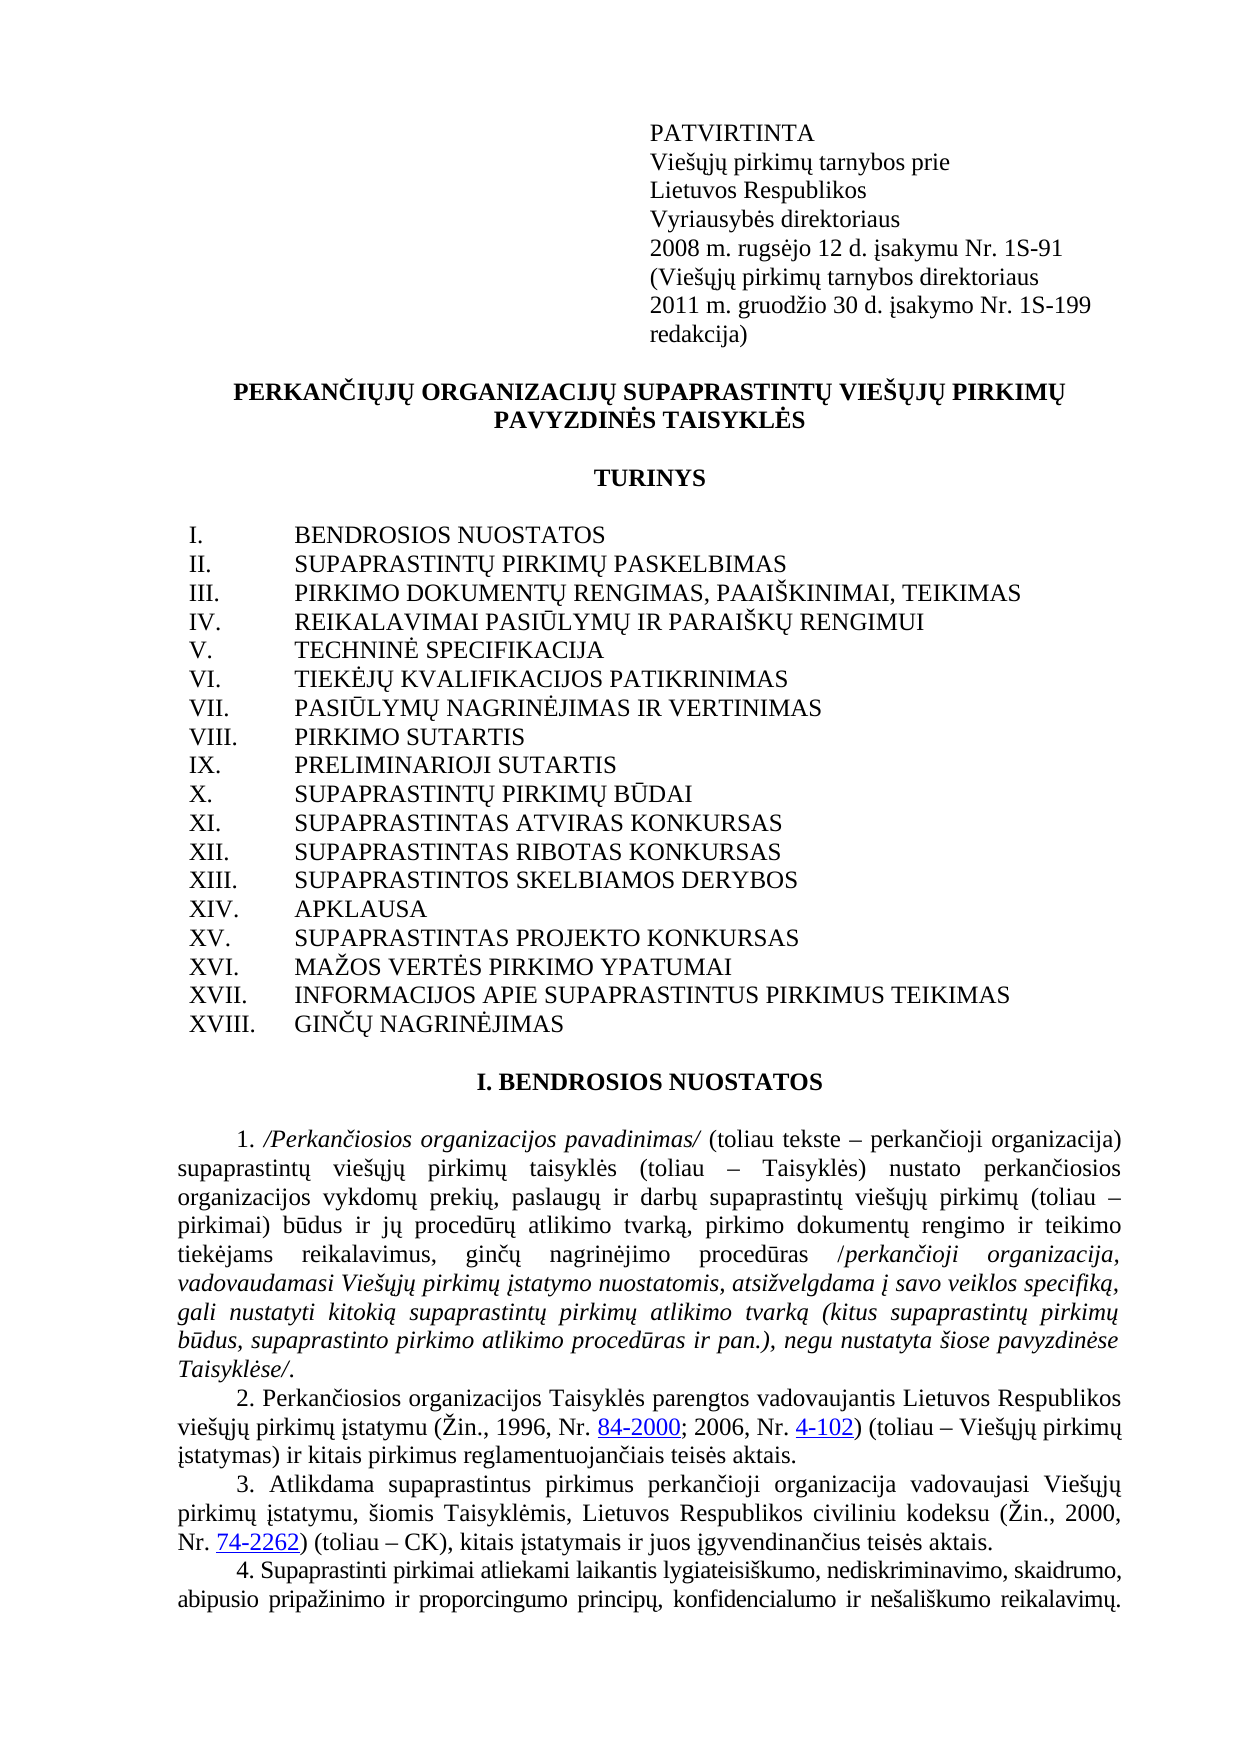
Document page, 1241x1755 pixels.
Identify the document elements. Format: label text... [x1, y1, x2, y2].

table_cell PIRKIMO SUTARTIS [283, 722, 1122, 751]
table_cell SUPAPRASTINTAS PROJEKTO KONKURSAS [283, 923, 1122, 952]
table_cell XIII. [177, 866, 283, 894]
text PATVIRTINTA [649, 118, 1122, 147]
text Vyriausybės direktoriaus [649, 204, 1122, 233]
table_cell VI. [177, 664, 283, 693]
table_cell XIV. [177, 894, 283, 923]
table_cell XII. [177, 837, 283, 866]
text I. BENDROSIOS NUOSTATOS [177, 1067, 1122, 1096]
text 1. /Perkančiosios organizacijos pavadinimas/ (toliau tekste – perkančioji organizacija) supaprastintų viešųjų pirkimų taisyklės (toliau – Taisyklės) nustato perkančiosios organizacijos vykdomų prekių, paslaugų ir darbų supaprastintų viešųjų pirkimų (toliau – pirkimai) būdus ir jų procedūrų atlikimo tvarką, pirkimo dokumentų rengimo ir teikimo tiekėjams reikalavimus, ginčų nagrinėjimo procedūras /perkančioji organizacija, vadovaudamasi Viešųjų pirkimų įstatymo nuostatomis, atsižvelgdama į savo veiklos specifiką, gali nustatyti kitokią supaprastintų pirkimų atlikimo tvarką (kitus supaprastintų pirkimų būdus, supaprastinto pirkimo atlikimo procedūras ir pan.), negu nustatyta šiose pavyzdinėse Taisyklėse/. [177, 1124, 1122, 1383]
table_cell PIRKIMO DOKUMENTŲ RENGIMAS, PAAIŠKINIMAI, TEIKIMAS [283, 578, 1122, 607]
table_cell SUPAPRASTINTŲ PIRKIMŲ PASKELBIMAS [283, 549, 1122, 578]
table_cell XV. [177, 923, 283, 952]
table_cell REIKALAVIMAI PASIŪLYMŲ IR PARAIŠKŲ RENGIMUI [283, 607, 1122, 636]
table_cell XVI. [177, 952, 283, 981]
text 2008 m. rugsėjo 12 d. įsakymu Nr. 1S-91 [649, 233, 1122, 262]
table_cell XVII. [177, 981, 283, 1009]
table_cell SUPAPRASTINTOS SKELBIAMOS DERYBOS [283, 866, 1122, 894]
table_cell XVIII. [177, 1009, 283, 1038]
table_cell PASIŪLYMŲ NAGRINĖJIMAS IR VERTINIMAS [283, 693, 1122, 722]
table_cell VII. [177, 693, 283, 722]
text Viešųjų pirkimų tarnybos prie [649, 147, 1122, 176]
table_cell XI. [177, 808, 283, 837]
table_cell PRELIMINARIOJI SUTARTIS [283, 751, 1122, 779]
text 2011 m. gruodžio 30 d. įsakymo Nr. 1S-199 redakcija) [649, 291, 1122, 348]
table_cell V. [177, 636, 283, 664]
table_cell TECHNINĖ SPECIFIKACIJA [283, 636, 1122, 664]
table_cell GINČŲ NAGRINĖJIMAS [283, 1009, 1122, 1038]
text 4. Supaprastinti pirkimai atliekami laikantis lygiateisiškumo, nediskriminavimo, skaidrumo, abipusio pripažinimo ir proporcingumo principų, konfidencialumo ir nešališkumo reikalavimų. [177, 1556, 1122, 1613]
table_cell II. [177, 549, 283, 578]
table_cell VIII. [177, 722, 283, 751]
table_cell IV. [177, 607, 283, 636]
text (Viešųjų pirkimų tarnybos direktoriaus [649, 262, 1122, 291]
table_cell IX. [177, 751, 283, 779]
text 2. Perkančiosios organizacijos Taisyklės parengtos vadovaujantis Lietuvos Respublikos viešųjų pirkimų įstatymu (Žin., 1996, Nr. 84-2000; 2006, Nr. 4-102) (toliau – Viešųjų pirkimų įstatymas) ir kitais pirkimus reglamentuojančiais teisės aktais. [177, 1383, 1122, 1469]
table_cell SUPAPRASTINTAS RIBOTAS KONKURSAS [283, 837, 1122, 866]
table_cell SUPAPRASTINTŲ PIRKIMŲ BŪDAI [283, 779, 1122, 808]
table_cell SUPAPRASTINTAS ATVIRAS KONKURSAS [283, 808, 1122, 837]
table_cell MAŽOS VERTĖS PIRKIMO YPATUMAI [283, 952, 1122, 981]
table_cell APKLAUSA [283, 894, 1122, 923]
text Lietuvos Respublikos [649, 176, 1122, 204]
text 3. Atlikdama supaprastintus pirkimus perkančioji organizacija vadovaujasi Viešųjų pirkimų įstatymu, šiomis Taisyklėmis, Lietuvos Respublikos civiliniu kodeksu (Žin., 2000, Nr. 74-2262) (toliau – CK), kitais įstatymais ir juos įgyvendinančius teisės aktais. [177, 1469, 1122, 1556]
table_cell TIEKĖJŲ KVALIFIKACIJOS PATIKRINIMAS [283, 664, 1122, 693]
table_header BENDROSIOS NUOSTATOS [283, 521, 1122, 549]
text TURINYS [177, 463, 1122, 492]
table_cell III. [177, 578, 283, 607]
table_cell INFORMACIJOS APIE SUPAPRASTINTUS PIRKIMUS TEIKIMAS [283, 981, 1122, 1009]
table_header I. [177, 521, 283, 549]
text PERKANČIŲJŲ ORGANIZACIJŲ SUPAPRASTINTŲ VIEŠŲJŲ PIRKIMŲ PAVYZDINĖS TAISYKLĖS [177, 377, 1122, 434]
table_cell X. [177, 779, 283, 808]
